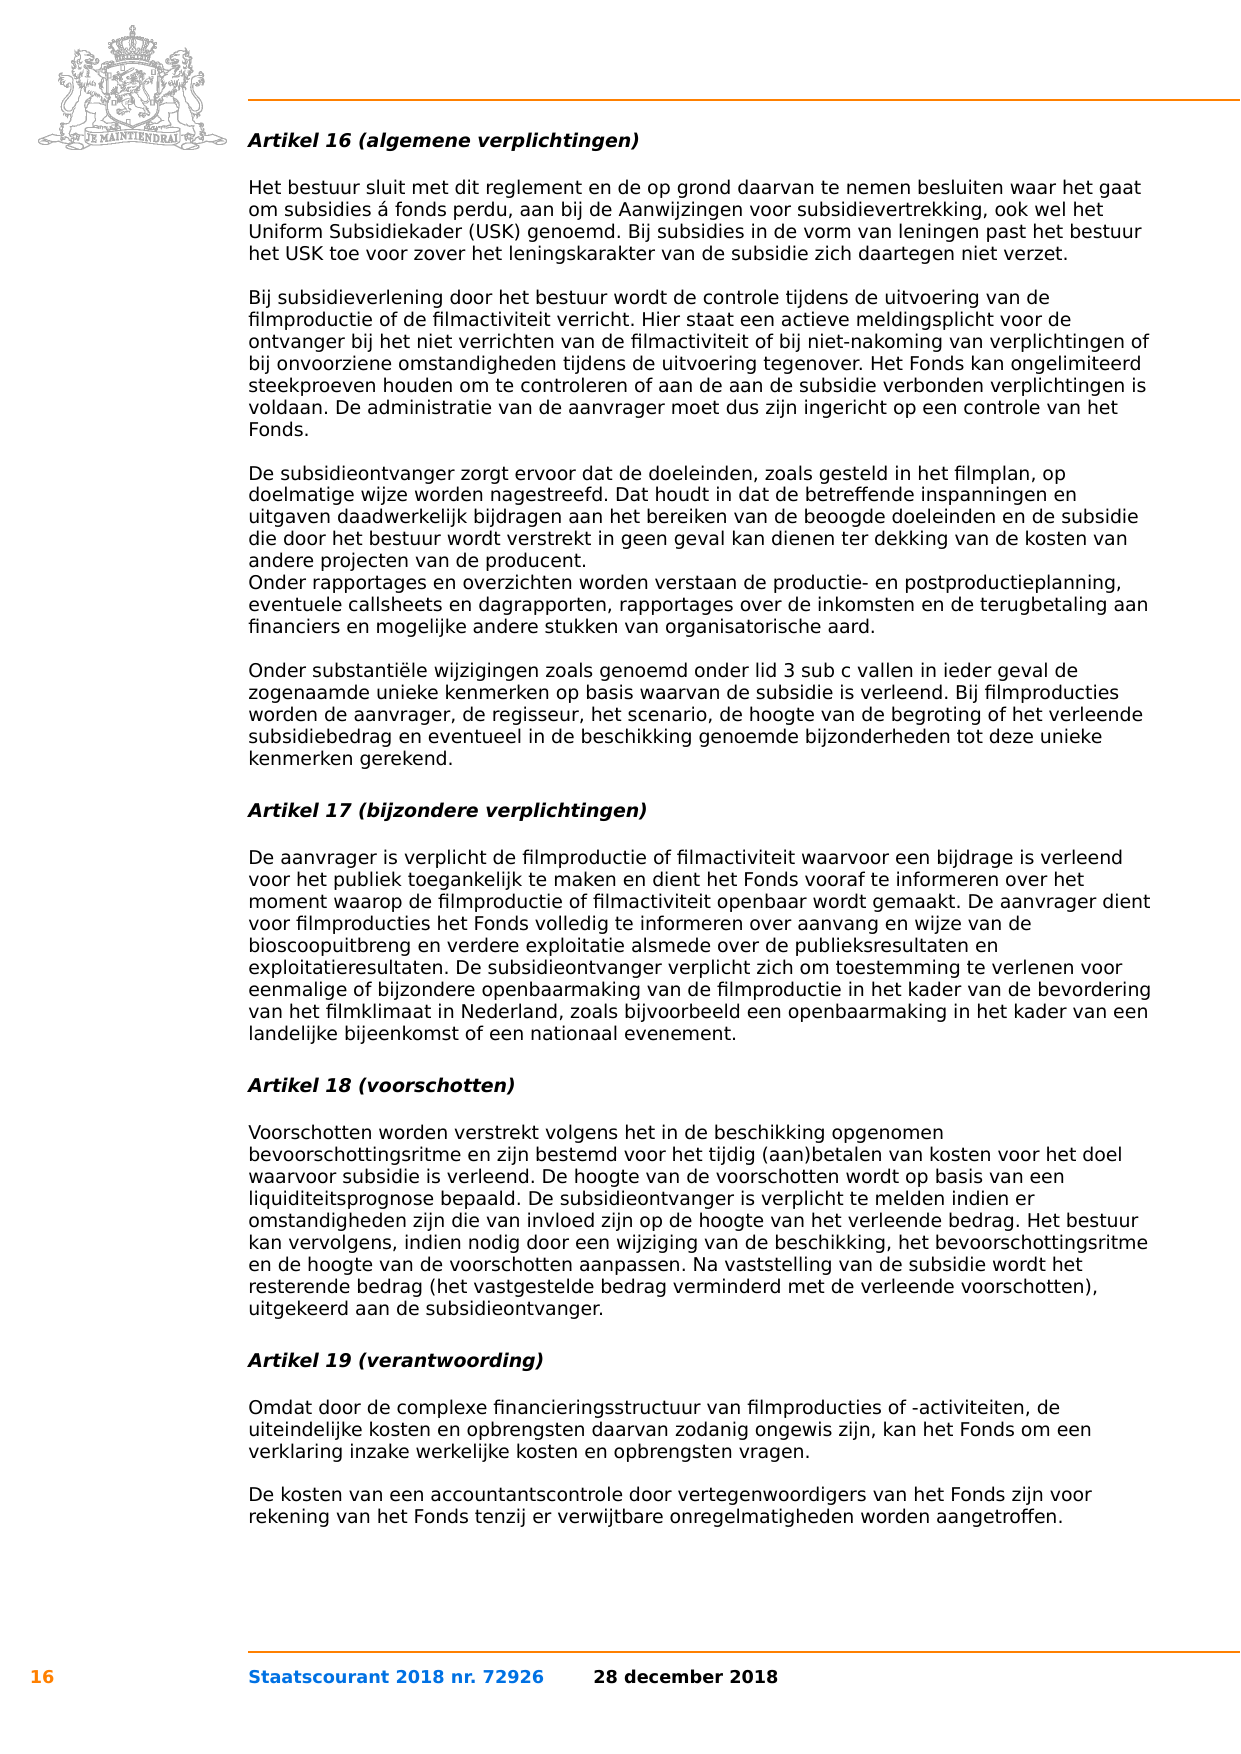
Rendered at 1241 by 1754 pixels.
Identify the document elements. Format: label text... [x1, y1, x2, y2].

text Omdat door de complexe financieringsstructuur van filmproducties of -activiteiten, de uiteindelijke kosten en opbrengsten daarvan zodanig ongewis zijn, kan het Fonds om een verklaring inzake werkelijke kosten en opbrengsten vragen. [248, 1397, 1163, 1462]
text Bij subsidieverlening door het bestuur wordt de controle tijdens de uitvoering van de filmproductie of de filmactiviteit verricht. Hier staat een actieve meldingsplicht voor de ontvanger bij het niet verrichten van de filmactiviteit of bij niet-nakoming van verplichtingen of bij onvoorziene omstandigheden tijdens de uitvoering tegenover. Het Fonds kan ongelimiteerd steekproeven houden om te controleren of aan de aan de subsidie verbonden verplichtingen is voldaan. De administratie van de aanvrager moet dus zijn ingericht op een controle van het Fonds. [248, 287, 1163, 441]
subtitle Artikel 19 (verantwoording) [248, 1349, 1163, 1372]
subtitle Artikel 16 (algemene verplichtingen) [248, 130, 1163, 152]
text Voorschotten worden verstrekt volgens het in de beschikking opgenomen bevoorschottingsritme en zijn bestemd voor het tijdig (aan)betalen van kosten voor het doel waarvoor subsidie is verleend. De hoogte van de voorschotten wordt op basis van een liquiditeitsprognose bepaald. De subsidieontvanger is verplicht te melden indien er omstandigheden zijn die van invloed zijn op de hoogte van het verleende bedrag. Het bestuur kan vervolgens, indien nodig door een wijziging van de beschikking, het bevoorschottingsritme en de hoogte van de voorschotten aanpassen. Na vaststelling van de subsidie wordt het resterende bedrag (het vastgestelde bedrag verminderd met de verleende voorschotten), uitgekeerd aan de subsidieontvanger. [248, 1122, 1163, 1319]
text De subsidieontvanger zorgt ervoor dat de doeleinden, zoals gesteld in het filmplan, op doelmatige wijze worden nagestreefd. Dat houdt in dat de betreffende inspanningen en uitgaven daadwerkelijk bijdragen aan het bereiken van de beoogde doeleinden en de subsidie die door het bestuur wordt verstrekt in geen geval kan dienen ter dekking van de kosten van andere projecten van de producent. [248, 462, 1163, 572]
subtitle Artikel 17 (bijzondere verplichtingen) [248, 800, 1163, 822]
subtitle Artikel 18 (voorschotten) [248, 1075, 1163, 1097]
text Onder substantiële wijzigingen zoals genoemd onder lid 3 sub c vallen in ieder geval de zogenaamde unieke kenmerken op basis waarvan de subsidie is verleend. Bij filmproducties worden de aanvrager, de regisseur, het scenario, de hoogte van de begroting of het verleende subsidiebedrag en eventueel in de beschikking genoemde bijzonderheden tot deze unieke kenmerken gerekend. [248, 660, 1163, 770]
text De kosten van een accountantscontrole door vertegenwoordigers van het Fonds zijn voor rekening van het Fonds tenzij er verwijtbare onregelmatigheden worden aangetroffen. [248, 1484, 1163, 1528]
picture [38, 25, 227, 150]
text Het bestuur sluit met dit reglement en de op grond daarvan te nemen besluiten waar het gaat om subsidies á fonds perdu, aan bij de Aanwijzingen voor subsidievertrekking, ook wel het Uniform Subsidiekader (USK) genoemd. Bij subsidies in de vorm van leningen past het bestuur het USK toe voor zover het leningskarakter van de subsidie zich daartegen niet verzet. [248, 177, 1163, 265]
text Onder rapportages en overzichten worden verstaan de productie- en postproductieplanning, eventuele callsheets en dagrapporten, rapportages over de inkomsten en de terugbetaling aan financiers en mogelijke andere stukken van organisatorische aard. [248, 572, 1163, 638]
text De aanvrager is verplicht de filmproductie of filmactiviteit waarvoor een bijdrage is verleend voor het publiek toegankelijk te maken en dient het Fonds vooraf te informeren over het moment waarop de filmproductie of filmactiviteit openbaar wordt gemaakt. De aanvrager dient voor filmproducties het Fonds volledig te informeren over aanvang en wijze van de bioscoopuitbreng en verdere exploitatie alsmede over de publieksresultaten en exploitatieresultaten. De subsidieontvanger verplicht zich om toestemming te verlenen voor eenmalige of bijzondere openbaarmaking van de filmproductie in het kader van de bevordering van het filmklimaat in Nederland, zoals bijvoorbeeld een openbaarmaking in het kader van een landelijke bijeenkomst of een nationaal evenement. [248, 847, 1163, 1045]
